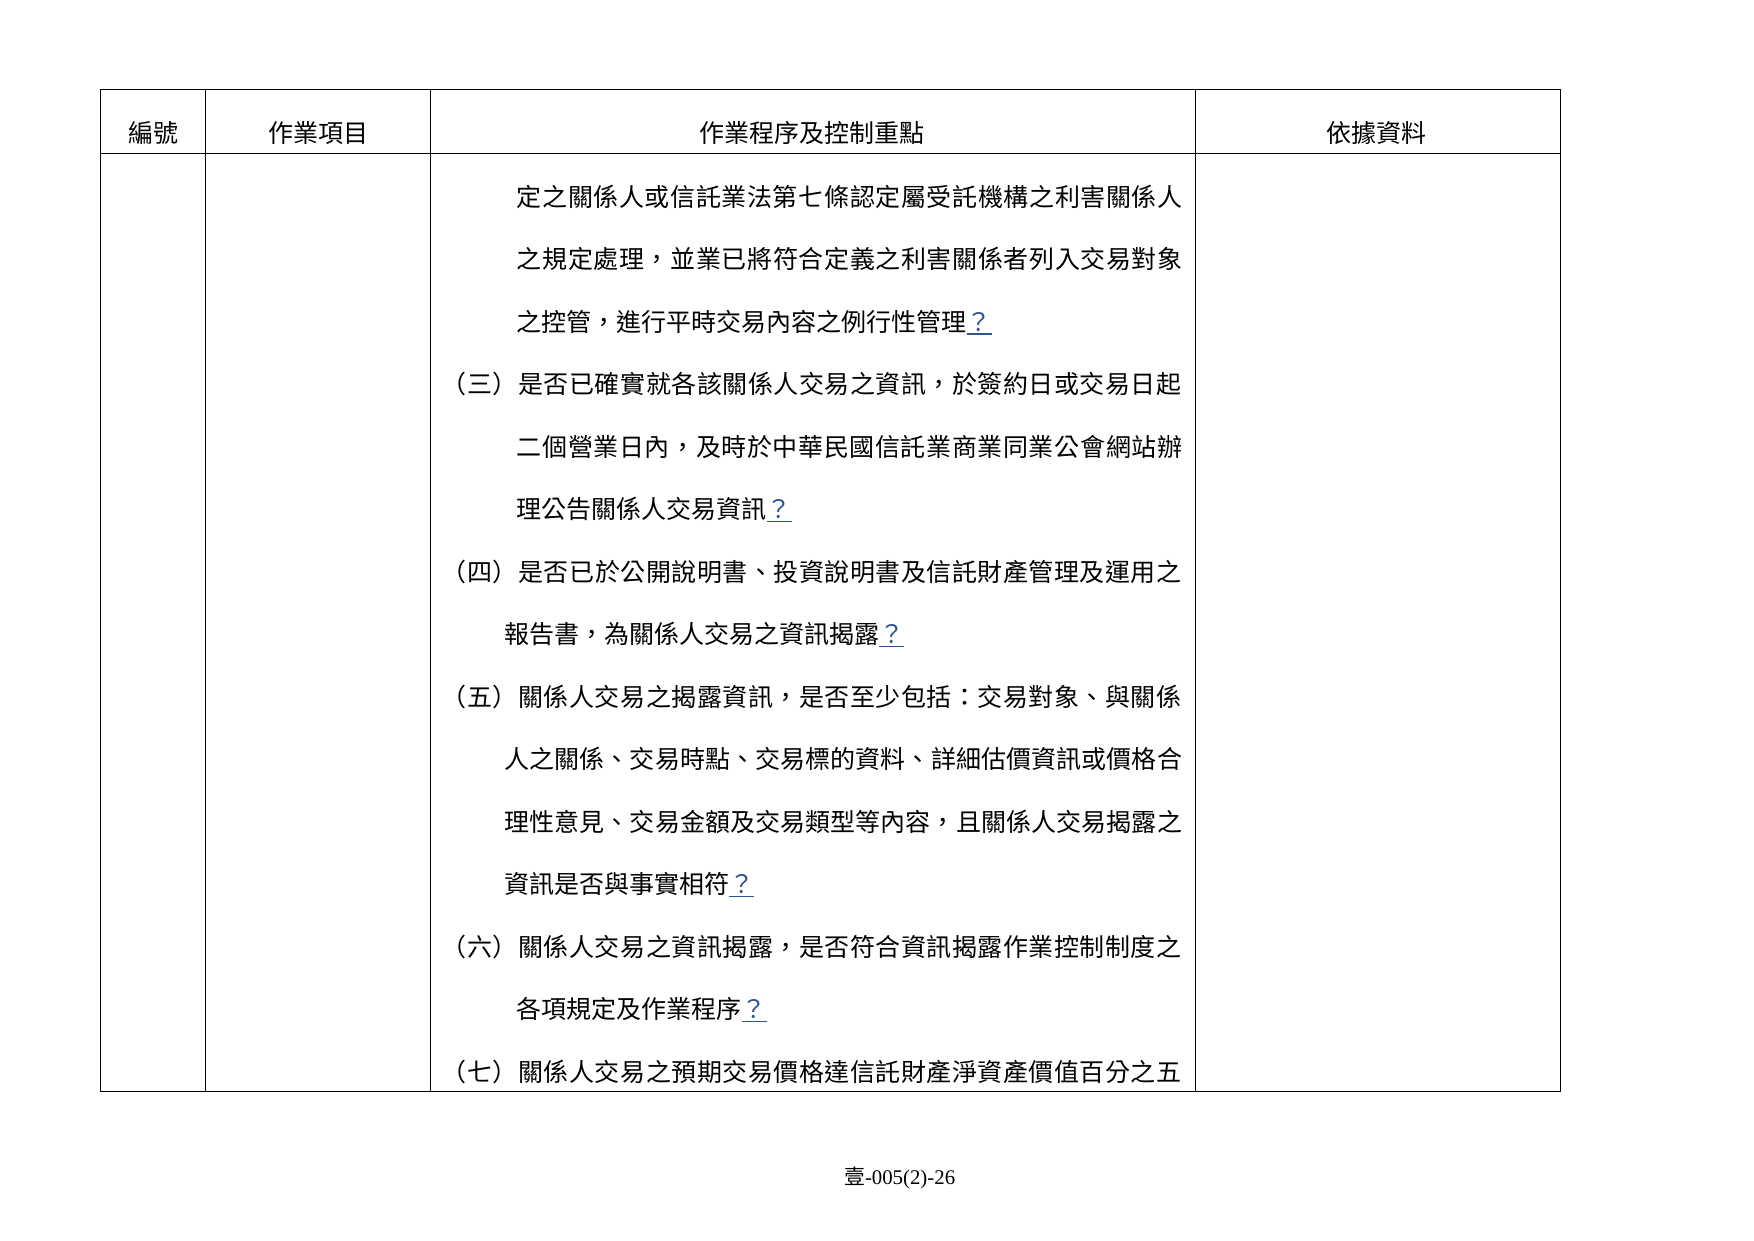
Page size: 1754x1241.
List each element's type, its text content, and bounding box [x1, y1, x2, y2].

table_cell [206, 154, 430, 1091]
table_cell 定之關係人或信託業法第七條認定屬受託機構之利害關係人之規定處理，並業已將符合定義之利害關係者列入交易對象之控管，進行平時交易內容之例行性管理？ （三）是否已確實就各該關係人交易之資訊，於簽約日或交易日起二個營業日內，及時於中華民國信託業商業同業公會網站辦理公告關係人交易資訊？ （四）是否已於公開說明書、投資說明書及信託財產管理及運用之報告書，為關係人交易之資訊揭露？ （五）關係人交易之揭露資訊，是否至少包括：交易對象、與關係人之關係、交易時點、交易標的資料、詳細估價資訊或價格合理性意見、交易金額及交易類型等內容，且關係人交易揭露之資訊是否與事實相符？ （六）關係人交易之資訊揭露，是否符合資訊揭露作業控制制度之各項規定及作業程序？ （七）關係人交易之預期交易價格達信託財產淨資產價值百分之五 [431, 154, 1195, 1091]
table_header 作業項目 [206, 90, 430, 152]
table_cell [1196, 154, 1560, 1091]
table_header 依據資料 [1196, 90, 1560, 152]
table_header 編號 [101, 90, 205, 152]
table_cell [101, 154, 205, 1091]
table_header 作業程序及控制重點 [431, 90, 1195, 152]
